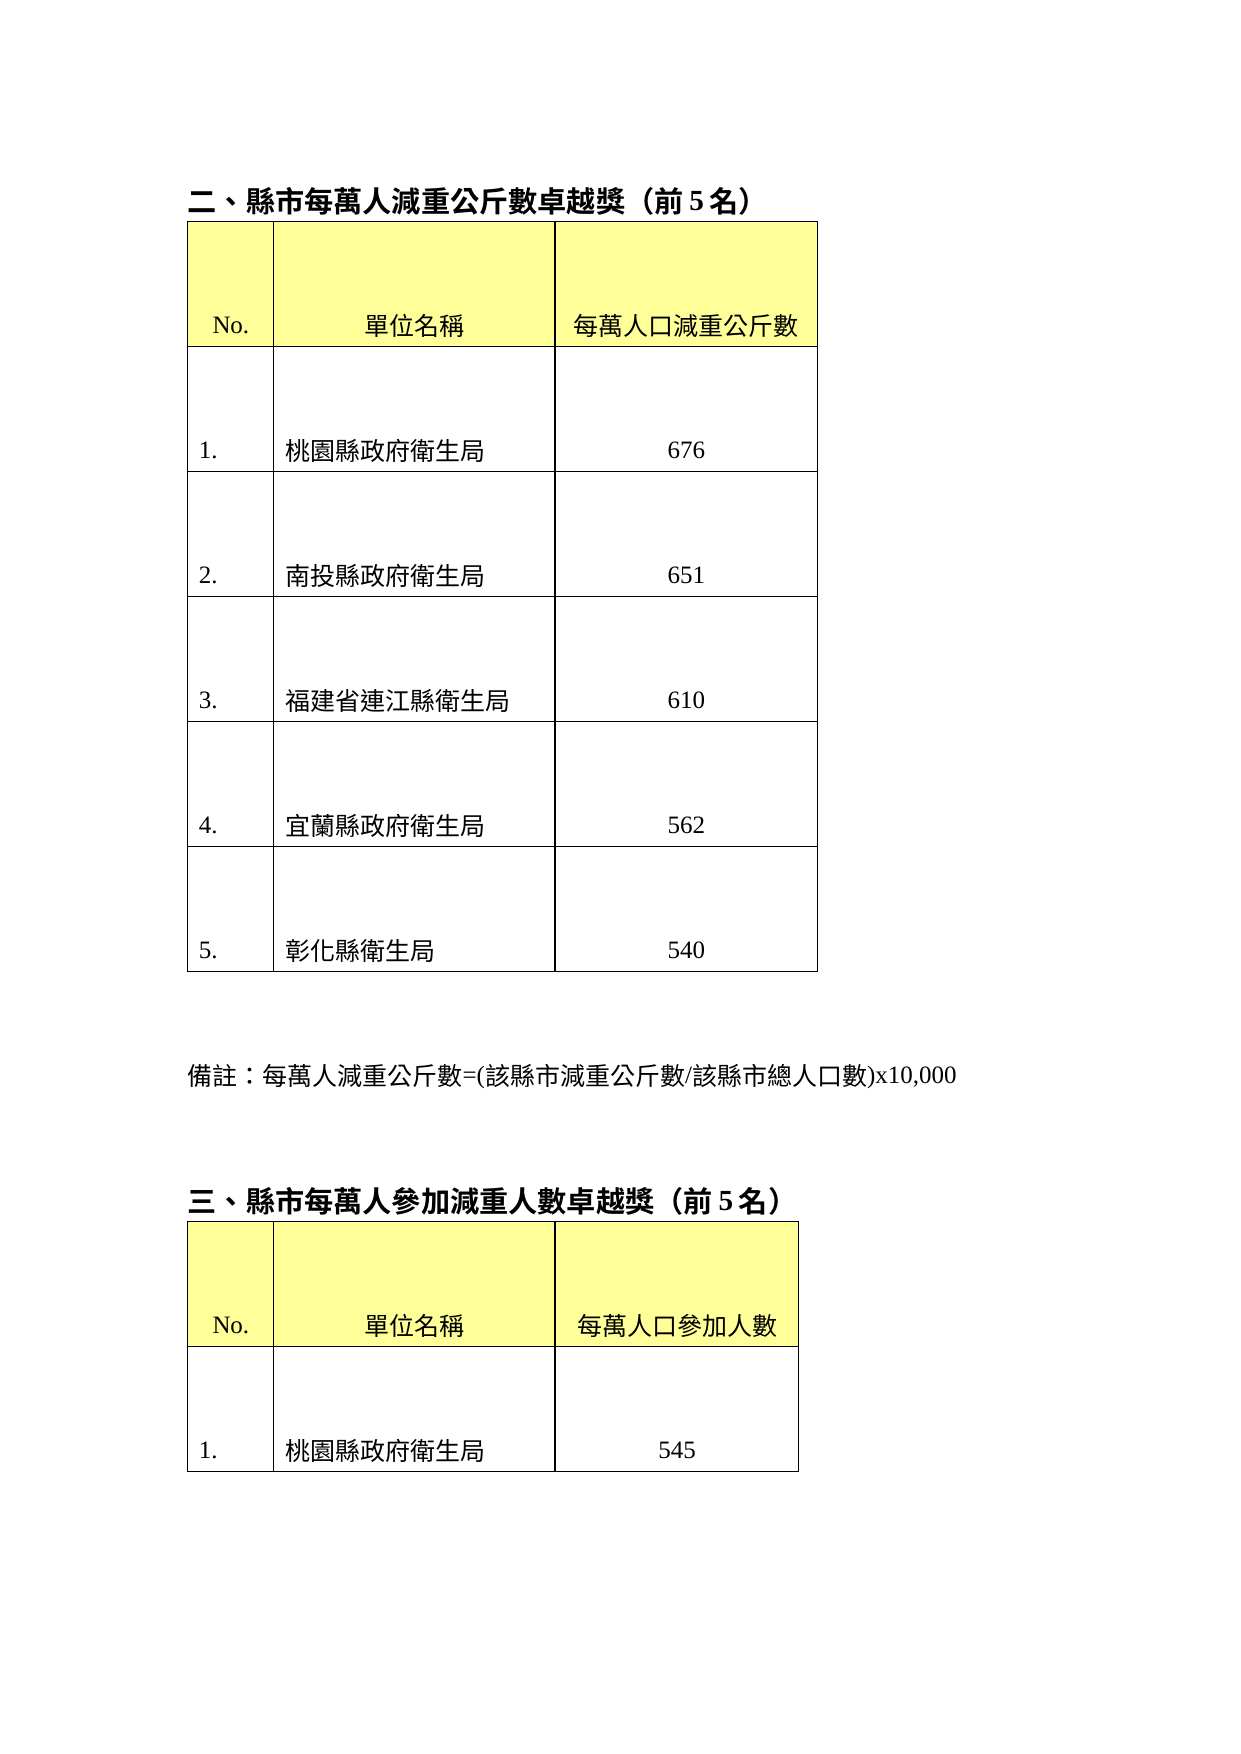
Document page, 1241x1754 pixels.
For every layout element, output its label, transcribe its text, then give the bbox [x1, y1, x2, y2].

table_cell 5. [188, 847, 273, 971]
table_cell 651 [556, 472, 817, 596]
table_header 單位名稱 [274, 1222, 554, 1346]
text 二、縣市每萬人減重公斤數卓越獎（前5名） [187, 158, 1053, 221]
table_cell 1. [188, 1347, 273, 1471]
table_cell 福建省連江縣衛生局 [274, 597, 554, 721]
table_cell 南投縣政府衛生局 [274, 472, 554, 596]
table_cell 562 [556, 722, 817, 846]
table_cell 3. [188, 597, 273, 721]
table_cell 4. [188, 722, 273, 846]
table_cell 桃園縣政府衛生局 [274, 347, 554, 471]
table_cell 桃園縣政府衛生局 [274, 1347, 554, 1471]
table_cell 宜蘭縣政府衛生局 [274, 722, 554, 846]
table_cell 610 [556, 597, 817, 721]
table_cell 彰化縣衛生局 [274, 847, 554, 971]
table_header No. [188, 1222, 273, 1346]
text 備註：每萬人減重公斤數=(該縣市減重公斤數/該縣市總人口數)x10,000 [187, 1033, 1053, 1096]
text 三、縣市每萬人參加減重人數卓越獎（前5名） [187, 1158, 1053, 1221]
table_cell 1. [188, 347, 273, 471]
table_cell 545 [556, 1347, 798, 1471]
table_header 每萬人口參加人數 [556, 1222, 798, 1346]
table_header No. [188, 222, 273, 346]
table_cell 676 [556, 347, 817, 471]
table_header 單位名稱 [274, 222, 554, 346]
table_cell 540 [556, 847, 817, 971]
table_header 每萬人口減重公斤數 [556, 222, 817, 346]
table_cell 2. [188, 472, 273, 596]
